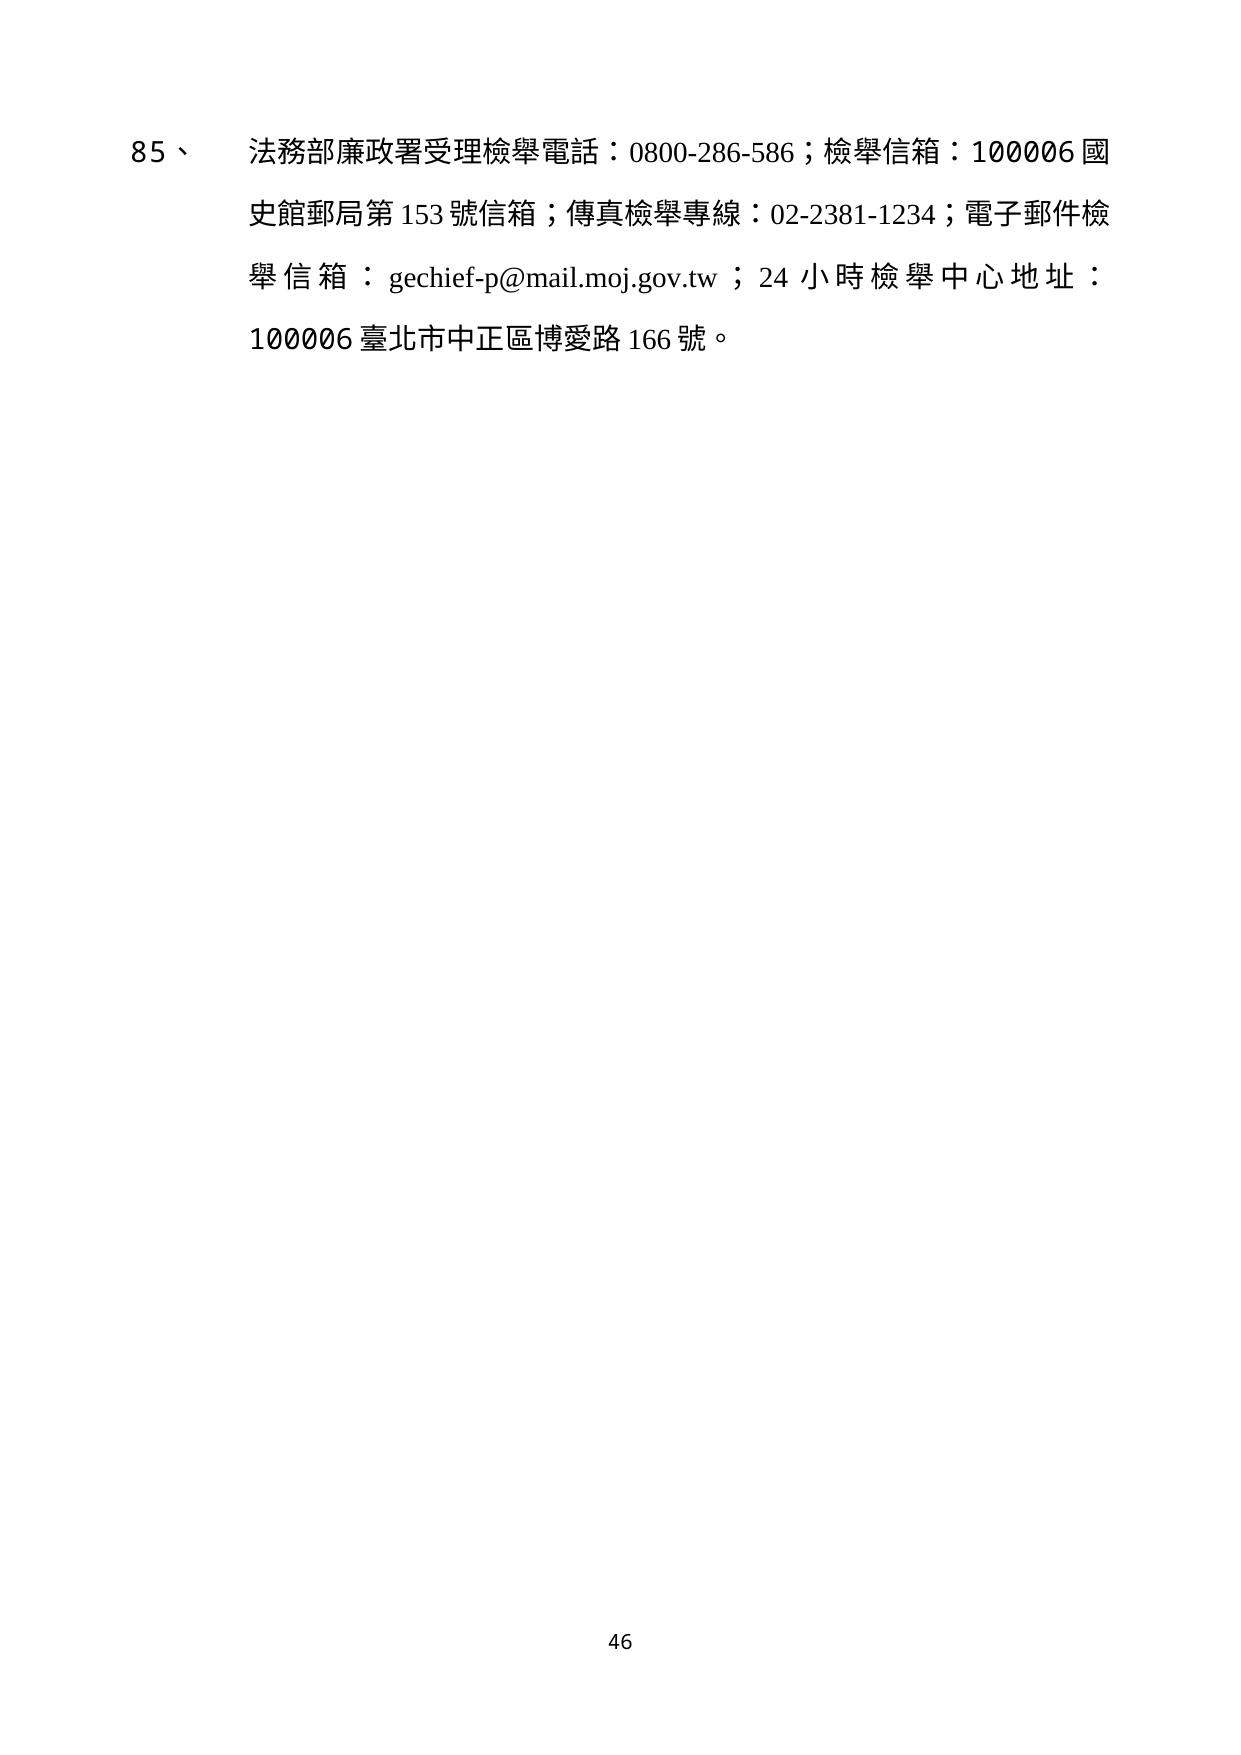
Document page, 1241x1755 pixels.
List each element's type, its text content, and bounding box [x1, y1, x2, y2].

list 法務部廉政署受理檢舉電話：0800-286-586；檢舉信箱：100006國史館郵局第153號信箱；傳真檢舉專線：02-2381-1234；電子郵件檢舉信箱：gechief-p@mail.moj.gov.tw；24小時檢舉中心地址：100006臺北市中正區博愛路166號。 [130, 108, 1110, 358]
